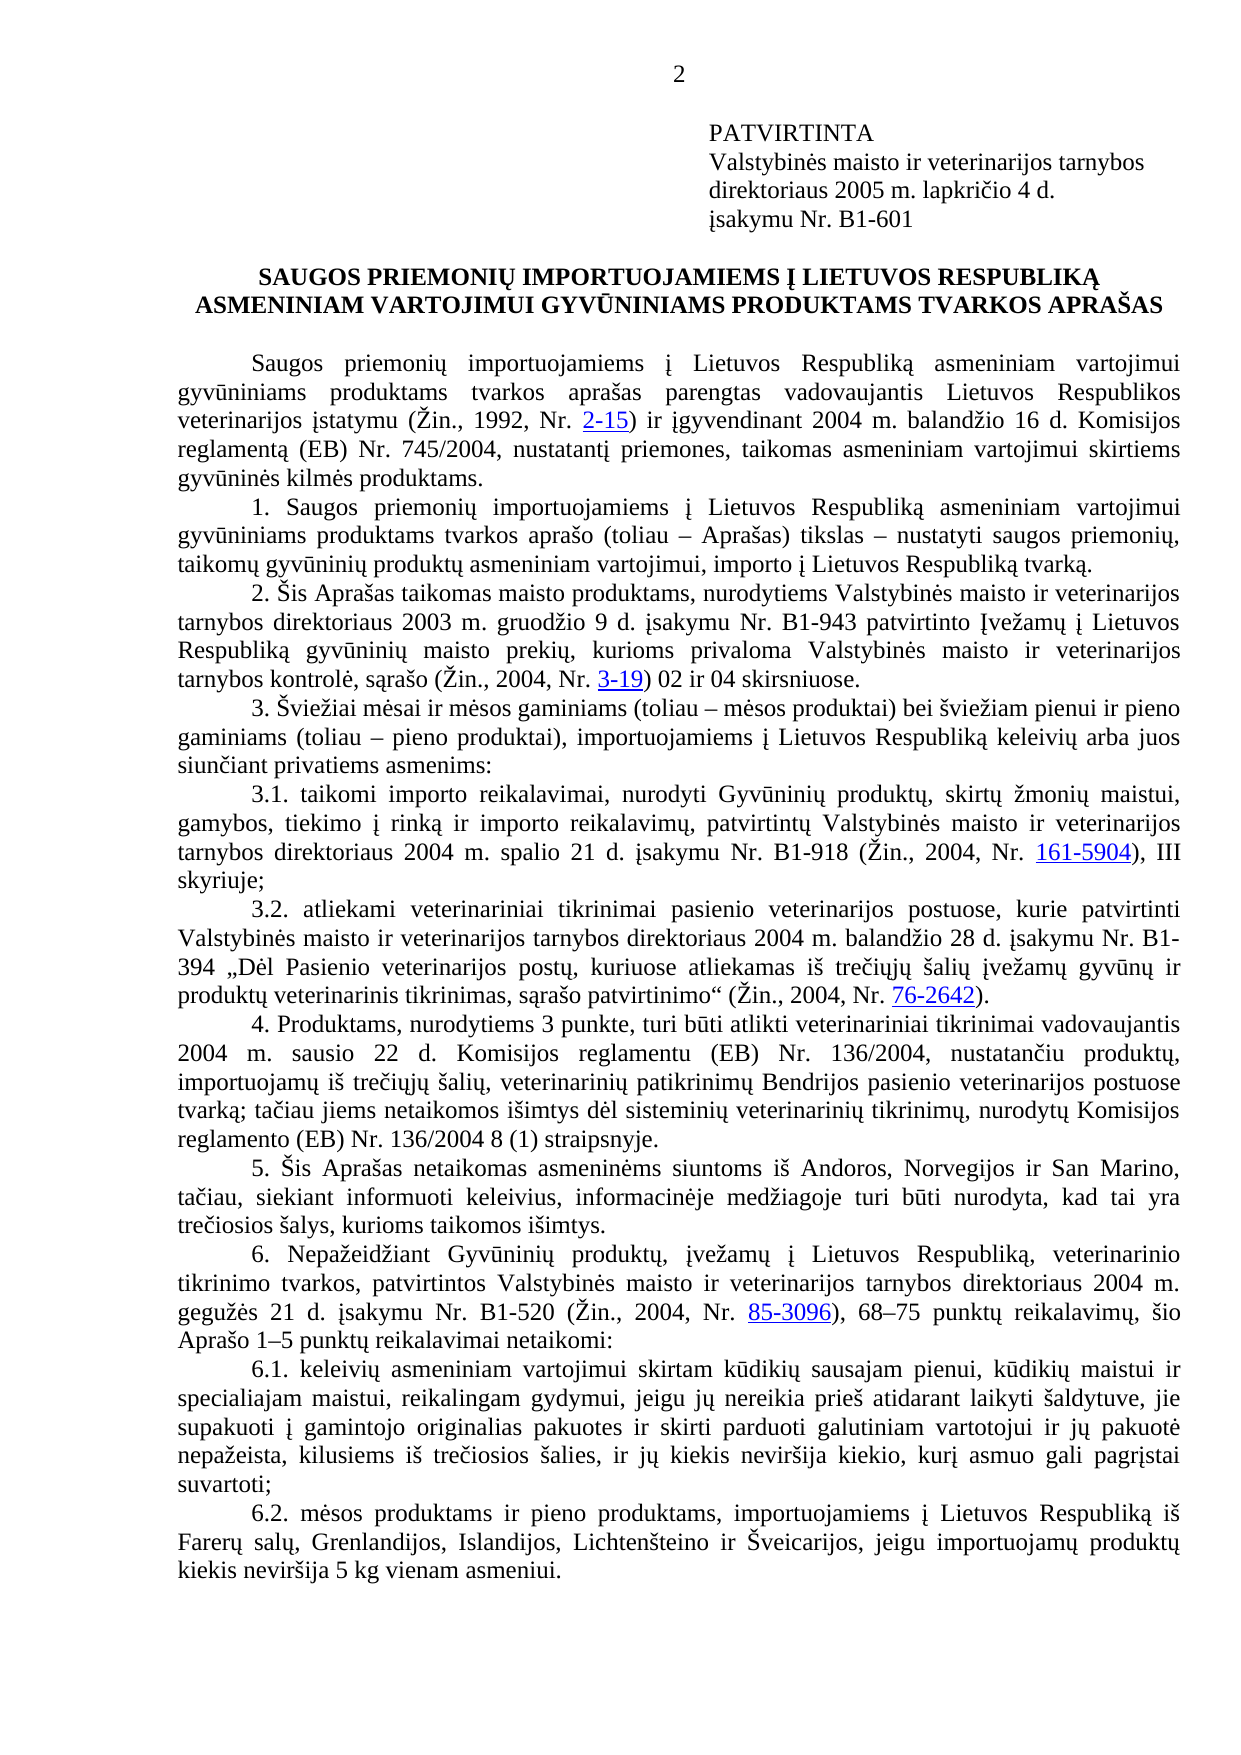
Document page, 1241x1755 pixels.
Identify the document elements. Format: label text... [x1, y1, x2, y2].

text direktoriaus 2005 m. lapkričio 4 d. [177, 176, 1181, 204]
text Saugos priemonių importuojamiems į Lietuvos Respubliką asmeniniam vartojimui gyvūniniams produktams tvarkos aprašas parengtas vadovaujantis Lietuvos Respublikos veterinarijos įstatymu (Žin., 1992, Nr. 2-15) ir įgyvendinant 2004 m. balandžio 16 d. Komisijos reglamentą (EB) Nr. 745/2004, nustatantį priemones, taikomas asmeniniam vartojimui skirtiems gyvūninės kilmės produktams. [177, 348, 1181, 492]
text SAUGOS PRIEMONIŲ IMPORTUOJAMIEMS Į LIETUVOS RESPUBLIKĄ ASMENINIAM VARTOJIMUI GYVŪNINIAMS PRODUKTAMS TVARKOS APRAŠAS [177, 262, 1181, 319]
text įsakymu Nr. B1-601 [177, 204, 1181, 233]
text PATVIRTINTA [177, 118, 1181, 147]
text 1. Saugos priemonių importuojamiems į Lietuvos Respubliką asmeniniam vartojimui gyvūniniams produktams tvarkos aprašo (toliau – Aprašas) tikslas – nustatyti saugos priemonių, taikomų gyvūninių produktų asmeniniam vartojimui, importo į Lietuvos Respubliką tvarką. [177, 492, 1181, 578]
text Valstybinės maisto ir veterinarijos tarnybos [177, 147, 1181, 176]
text 3. Šviežiai mėsai ir mėsos gaminiams (toliau – mėsos produktai) bei šviežiam pienui ir pieno gaminiams (toliau – pieno produktai), importuojamiems į Lietuvos Respubliką keleivių arba juos siunčiant privatiems asmenims: [177, 693, 1181, 779]
text 2. Šis Aprašas taikomas maisto produktams, nurodytiems Valstybinės maisto ir veterinarijos tarnybos direktoriaus 2003 m. gruodžio 9 d. įsakymu Nr. B1-943 patvirtinto Įvežamų į Lietuvos Respubliką gyvūninių maisto prekių, kurioms privaloma Valstybinės maisto ir veterinarijos tarnybos kontrolė, sąrašo (Žin., 2004, Nr. 3-19) 02 ir 04 skirsniuose. [177, 578, 1181, 693]
text 4. Produktams, nurodytiems 3 punkte, turi būti atlikti veterinariniai tikrinimai vadovaujantis 2004 m. sausio 22 d. Komisijos reglamentu (EB) Nr. 136/2004, nustatančiu produktų, importuojamų iš trečiųjų šalių, veterinarinių patikrinimų Bendrijos pasienio veterinarijos postuose tvarką; tačiau jiems netaikomos išimtys dėl sisteminių veterinarinių tikrinimų, nurodytų Komisijos reglamento (EB) Nr. 136/2004 8 (1) straipsnyje. [177, 1009, 1181, 1153]
text 6.1. keleivių asmeniniam vartojimui skirtam kūdikių sausajam pienui, kūdikių maistui ir specialiajam maistui, reikalingam gydymui, jeigu jų nereikia prieš atidarant laikyti šaldytuve, jie supakuoti į gamintojo originalias pakuotes ir skirti parduoti galutiniam vartotojui ir jų pakuotė nepažeista, kilusiems iš trečiosios šalies, ir jų kiekis neviršija kiekio, kurį asmuo gali pagrįstai suvartoti; [177, 1354, 1181, 1498]
text 3.1. taikomi importo reikalavimai, nurodyti Gyvūninių produktų, skirtų žmonių maistui, gamybos, tiekimo į rinką ir importo reikalavimų, patvirtintų Valstybinės maisto ir veterinarijos tarnybos direktoriaus 2004 m. spalio 21 d. įsakymu Nr. B1-918 (Žin., 2004, Nr. 161-5904), III skyriuje; [177, 779, 1181, 894]
text 6. Nepažeidžiant Gyvūninių produktų, įvežamų į Lietuvos Respubliką, veterinarinio tikrinimo tvarkos, patvirtintos Valstybinės maisto ir veterinarijos tarnybos direktoriaus 2004 m. gegužės 21 d. įsakymu Nr. B1-520 (Žin., 2004, Nr. 85-3096), 68–75 punktų reikalavimų, šio Aprašo 1–5 punktų reikalavimai netaikomi: [177, 1239, 1181, 1354]
text 6.2. mėsos produktams ir pieno produktams, importuojamiems į Lietuvos Respubliką iš Farerų salų, Grenlandijos, Islandijos, Lichtenšteino ir Šveicarijos, jeigu importuojamų produktų kiekis neviršija 5 kg vienam asmeniui. [177, 1498, 1181, 1584]
text 5. Šis Aprašas netaikomas asmeninėms siuntoms iš Andoros, Norvegijos ir San Marino, tačiau, siekiant informuoti keleivius, informacinėje medžiagoje turi būti nurodyta, kad tai yra trečiosios šalys, kurioms taikomos išimtys. [177, 1153, 1181, 1239]
text 3.2. atliekami veterinariniai tikrinimai pasienio veterinarijos postuose, kurie patvirtinti Valstybinės maisto ir veterinarijos tarnybos direktoriaus 2004 m. balandžio 28 d. įsakymu Nr. B1-394 „Dėl Pasienio veterinarijos postų, kuriuose atliekamas iš trečiųjų šalių įvežamų gyvūnų ir produktų veterinarinis tikrinimas, sąrašo patvirtinimo“ (Žin., 2004, Nr. 76-2642). [177, 894, 1181, 1009]
